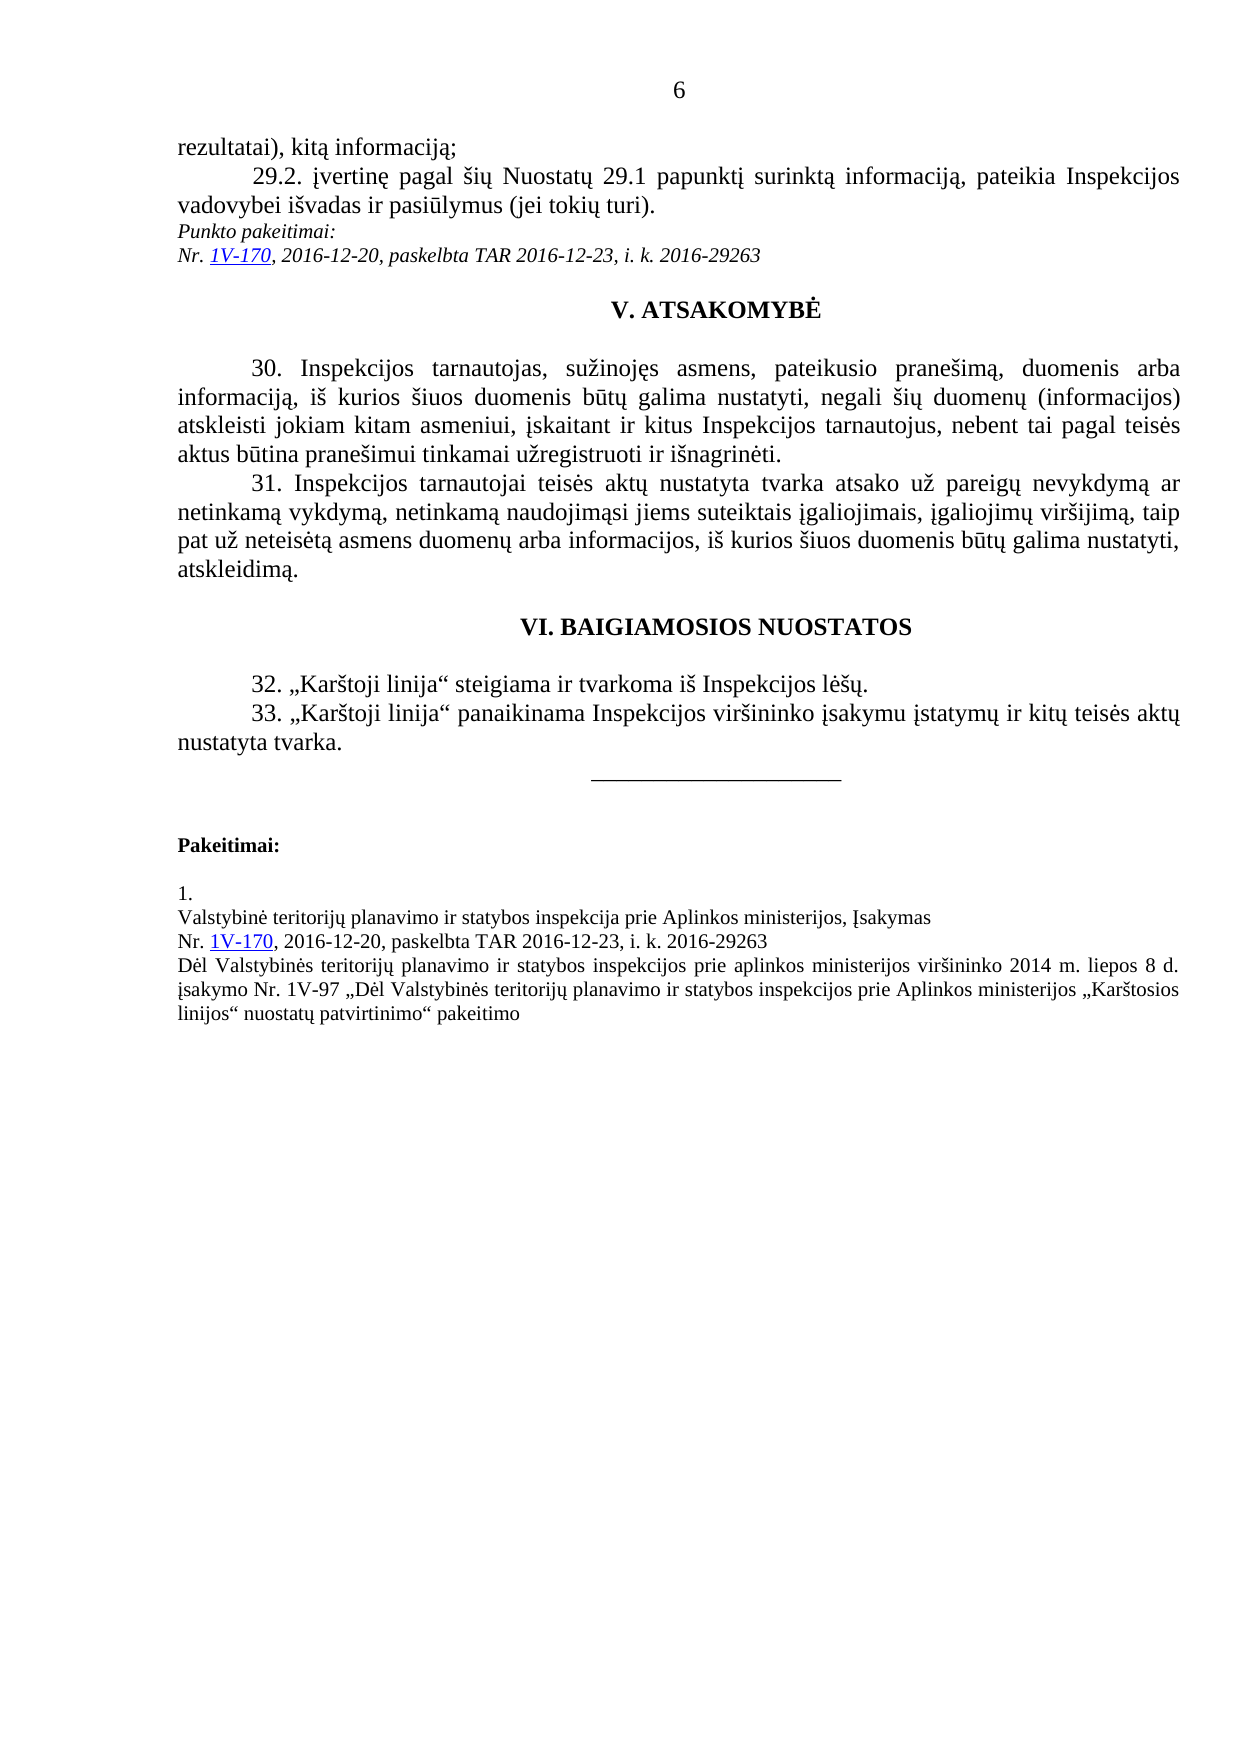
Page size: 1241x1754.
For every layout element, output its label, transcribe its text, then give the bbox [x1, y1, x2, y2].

text 33. „Karštoji linija“ panaikinama Inspekcijos viršininko įsakymu įstatymų ir kitų teisės aktų nustatyta tvarka. [177, 698, 1181, 756]
text 1. [177, 881, 1181, 905]
text Valstybinė teritorijų planavimo ir statybos inspekcija prie Aplinkos ministerijos, Įsakymas [177, 905, 1181, 929]
text ____________________ [177, 756, 1181, 784]
text 30. Inspekcijos tarnautojas, sužinojęs asmens, pateikusio pranešimą, duomenis arba informaciją, iš kurios šiuos duomenis būtų galima nustatyti, negali šių duomenų (informacijos) atskleisti jokiam kitam asmeniui, įskaitant ir kitus Inspekcijos tarnautojus, nebent tai pagal teisės aktus būtina pranešimui tinkamai užregistruoti ir išnagrinėti. [177, 353, 1181, 468]
text VI. BAIGIAMOSIOS NUOSTATOS [177, 612, 1181, 641]
text 31. Inspekcijos tarnautojai teisės aktų nustatyta tvarka atsako už pareigų nevykdymą ar netinkamą vykdymą, netinkamą naudojimąsi jiems suteiktais įgaliojimais, įgaliojimų viršijimą, taip pat už neteisėtą asmens duomenų arba informacijos, iš kurios šiuos duomenis būtų galima nustatyti, atskleidimą. [177, 468, 1181, 583]
text Pakeitimai: [177, 832, 1181, 857]
text Nr. 1V-170, 2016-12-20, paskelbta TAR 2016-12-23, i. k. 2016-29263 [177, 243, 1181, 267]
text Punkto pakeitimai: [177, 219, 1181, 243]
text 32. „Karštoji linija“ steigiama ir tvarkoma iš Inspekcijos lėšų. [177, 669, 1181, 698]
text Dėl Valstybinės teritorijų planavimo ir statybos inspekcijos prie aplinkos ministerijos viršininko 2014 m. liepos 8 d. įsakymo Nr. 1V-97 „Dėl Valstybinės teritorijų planavimo ir statybos inspekcijos prie Aplinkos ministerijos „Karštosios linijos“ nuostatų patvirtinimo“ pakeitimo [177, 953, 1181, 1025]
text rezultatai), kitą informaciją; [177, 132, 1181, 161]
text V. ATSAKOMYBĖ [177, 296, 1181, 324]
text 29.2. įvertinę pagal šių Nuostatų 29.1 papunktį surinktą informaciją, pateikia Inspekcijos vadovybei išvadas ir pasiūlymus (jei tokių turi). [177, 161, 1181, 219]
text Nr. 1V-170, 2016-12-20, paskelbta TAR 2016-12-23, i. k. 2016-29263 [177, 929, 1181, 953]
